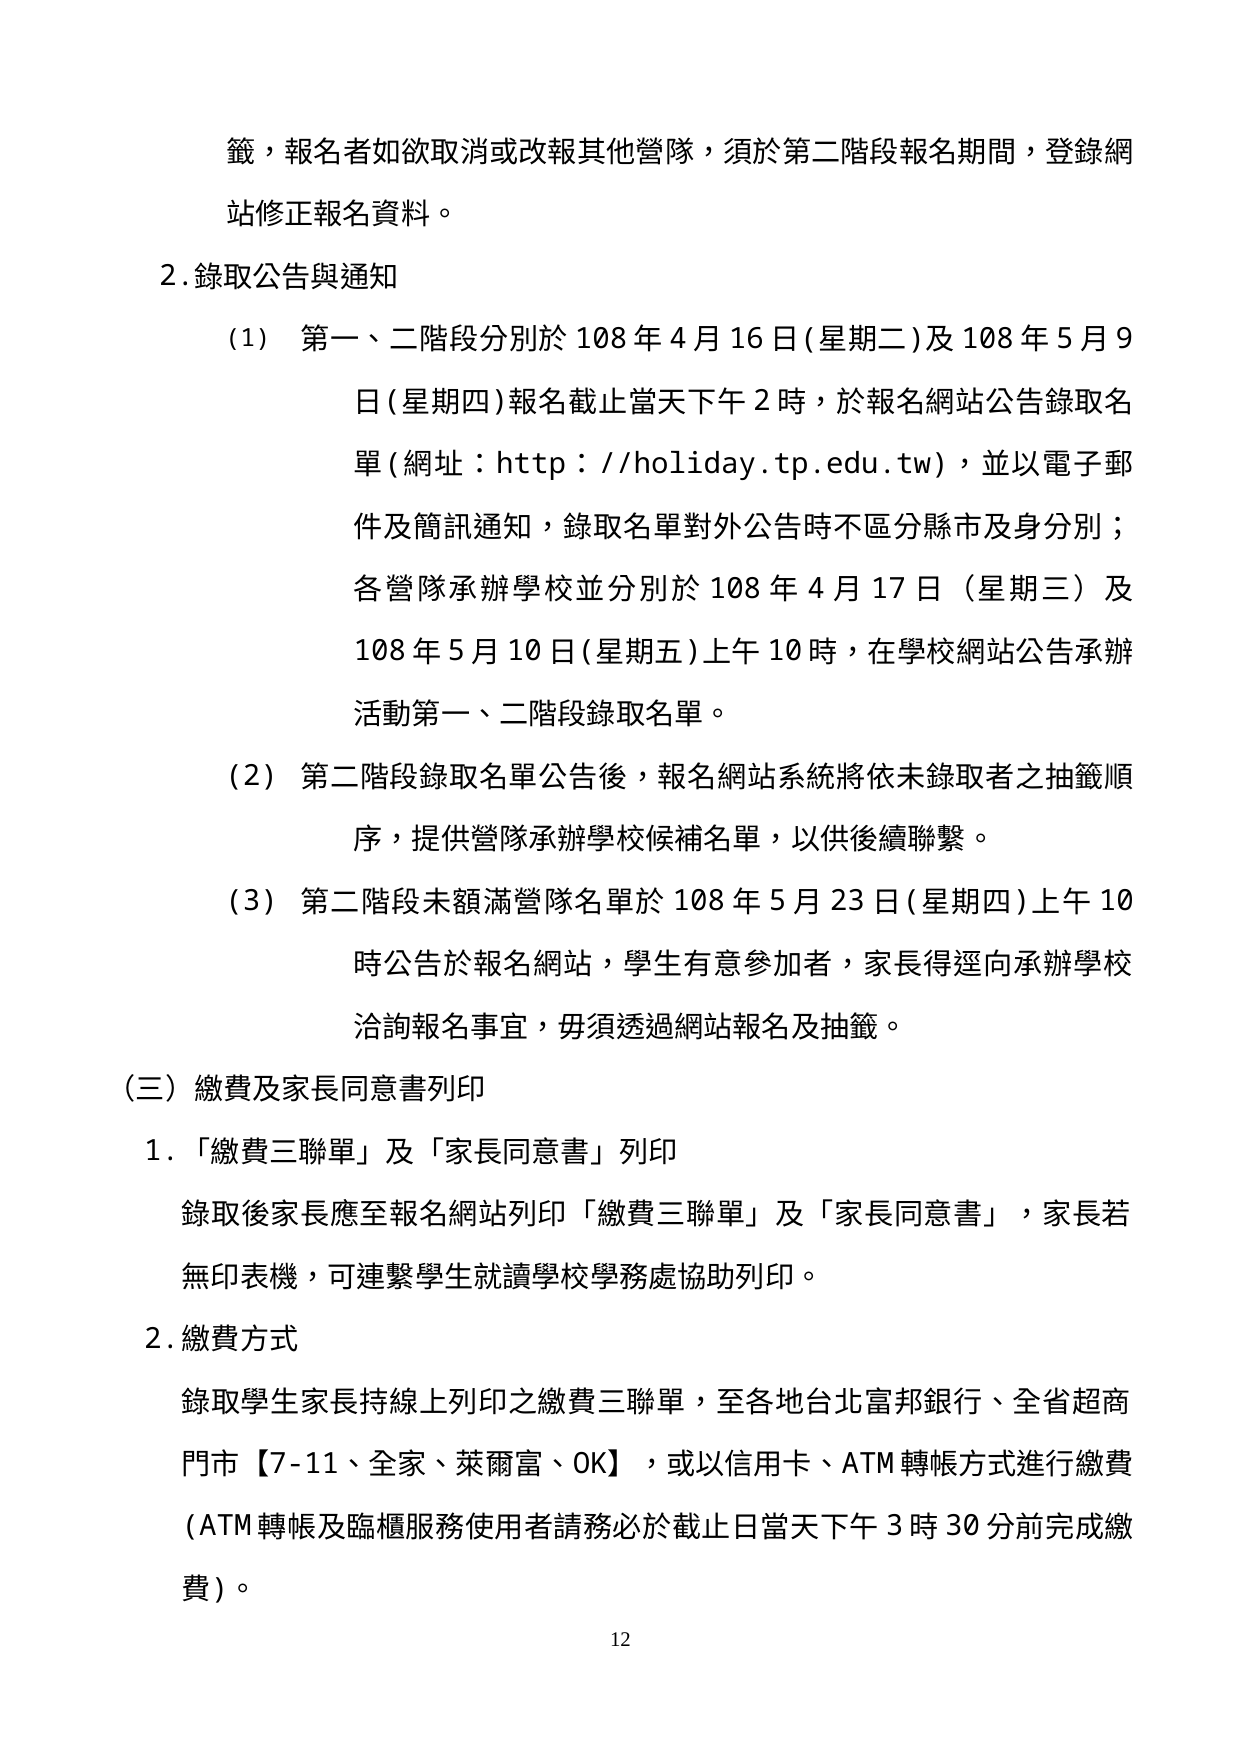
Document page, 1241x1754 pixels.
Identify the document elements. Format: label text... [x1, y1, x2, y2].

list 繳費方式 [144, 1295, 1134, 1358]
list 第二階段錄取名單公告後，報名網站系統將依未錄取者之抽籤順序，提供營隊承辦學校候補名單，以供後續聯繫。 [225, 733, 1134, 858]
text 錄取後家長應至報名網站列印「繳費三聯單」及「家長同意書」，家長若無印表機，可連繫學生就讀學校學務處協助列印。 [181, 1170, 1134, 1295]
list 籤，報名者如欲取消或改報其他營隊，須於第二階段報名期間，登錄網站修正報名資料。 [151, 108, 1134, 233]
text （三）繳費及家長同意書列印 [106, 1045, 1134, 1108]
list 「繳費三聯單」及「家長同意書」列印 [144, 1108, 1134, 1170]
text 錄取學生家長持線上列印之繳費三聯單，至各地台北富邦銀行、全省超商門市【7-11、全家、萊爾富、OK】，或以信用卡、ATM轉帳方式進行繳費(ATM轉帳及臨櫃服務使用者請務必於截止日當天下午3時30分前完成繳費)。 [181, 1358, 1134, 1608]
list 第二階段未額滿營隊名單於108年5月23日(星期四)上午10時公告於報名網站，學生有意參加者，家長得逕向承辦學校洽詢報名事宜，毋須透過網站報名及抽籤。 [225, 858, 1134, 1045]
list 第一、二階段分別於108年4月16日(星期二)及108年5月9日(星期四)報名截止當天下午2時，於報名網站公告錄取名單(網址：http：//holiday.tp.edu.tw)，並以電子郵件及簡訊通知，錄取名單對外公告時不區分縣市及身分別；各營隊承辦學校並分別於108年4月17日（星期三）及108年5月10日(星期五)上午10時，在學校網站公告承辦活動第一、二階段錄取名單。 [225, 295, 1134, 733]
text 2.錄取公告與通知 [106, 233, 1134, 295]
